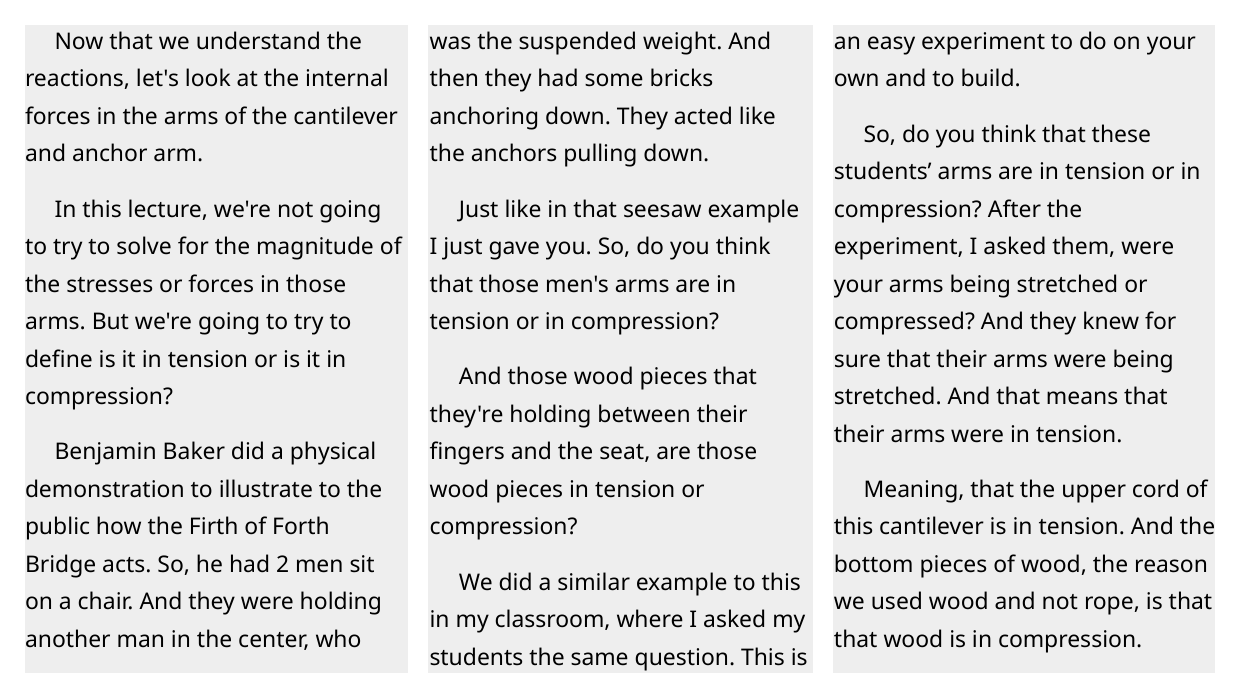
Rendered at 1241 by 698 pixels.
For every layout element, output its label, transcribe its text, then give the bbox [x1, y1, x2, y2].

text And those wood pieces that they're holding between their fingers and the seat, are those wood pieces in tension or compression? [429, 360, 811, 541]
text an easy experiment to do on your own and to build. [834, 25, 1215, 93]
text Just like in that seesaw example I just gave you. So, do you think that those men's arms are in tension or in compression? [429, 192, 811, 336]
text was the suspended weight. And then they had some bricks anchoring down. They acted like the anchors pulling down. [429, 25, 811, 168]
text So, do you think that these students’ arms are in tension or in compression? After the experiment, I asked them, were your arms being stretched or compressed? And they knew for sure that their arms were being stretched. And that means that their arms were in tension. [834, 117, 1215, 449]
text Now that we understand the reactions, let's look at the internal forces in the arms of the cantilever and anchor arm. [25, 25, 406, 168]
text We did a similar example to this in my classroom, where I asked my students the same question. This is [429, 565, 811, 672]
text Meaning, that the upper cord of this cantilever is in tension. And the bottom pieces of wood, the reason we used wood and not rope, is that that wood is in compression. [834, 473, 1215, 654]
text Benjamin Baker did a physical demonstration to illustrate to the public how the Firth of Forth Bridge acts. So, he had 2 men sit on a chair. And they were holding another man in the center, who [25, 435, 406, 654]
text In this lecture, we're not going to try to solve for the magnitude of the stresses or forces in those arms. But we're going to try to define is it in tension or is it in compression? [25, 192, 406, 411]
